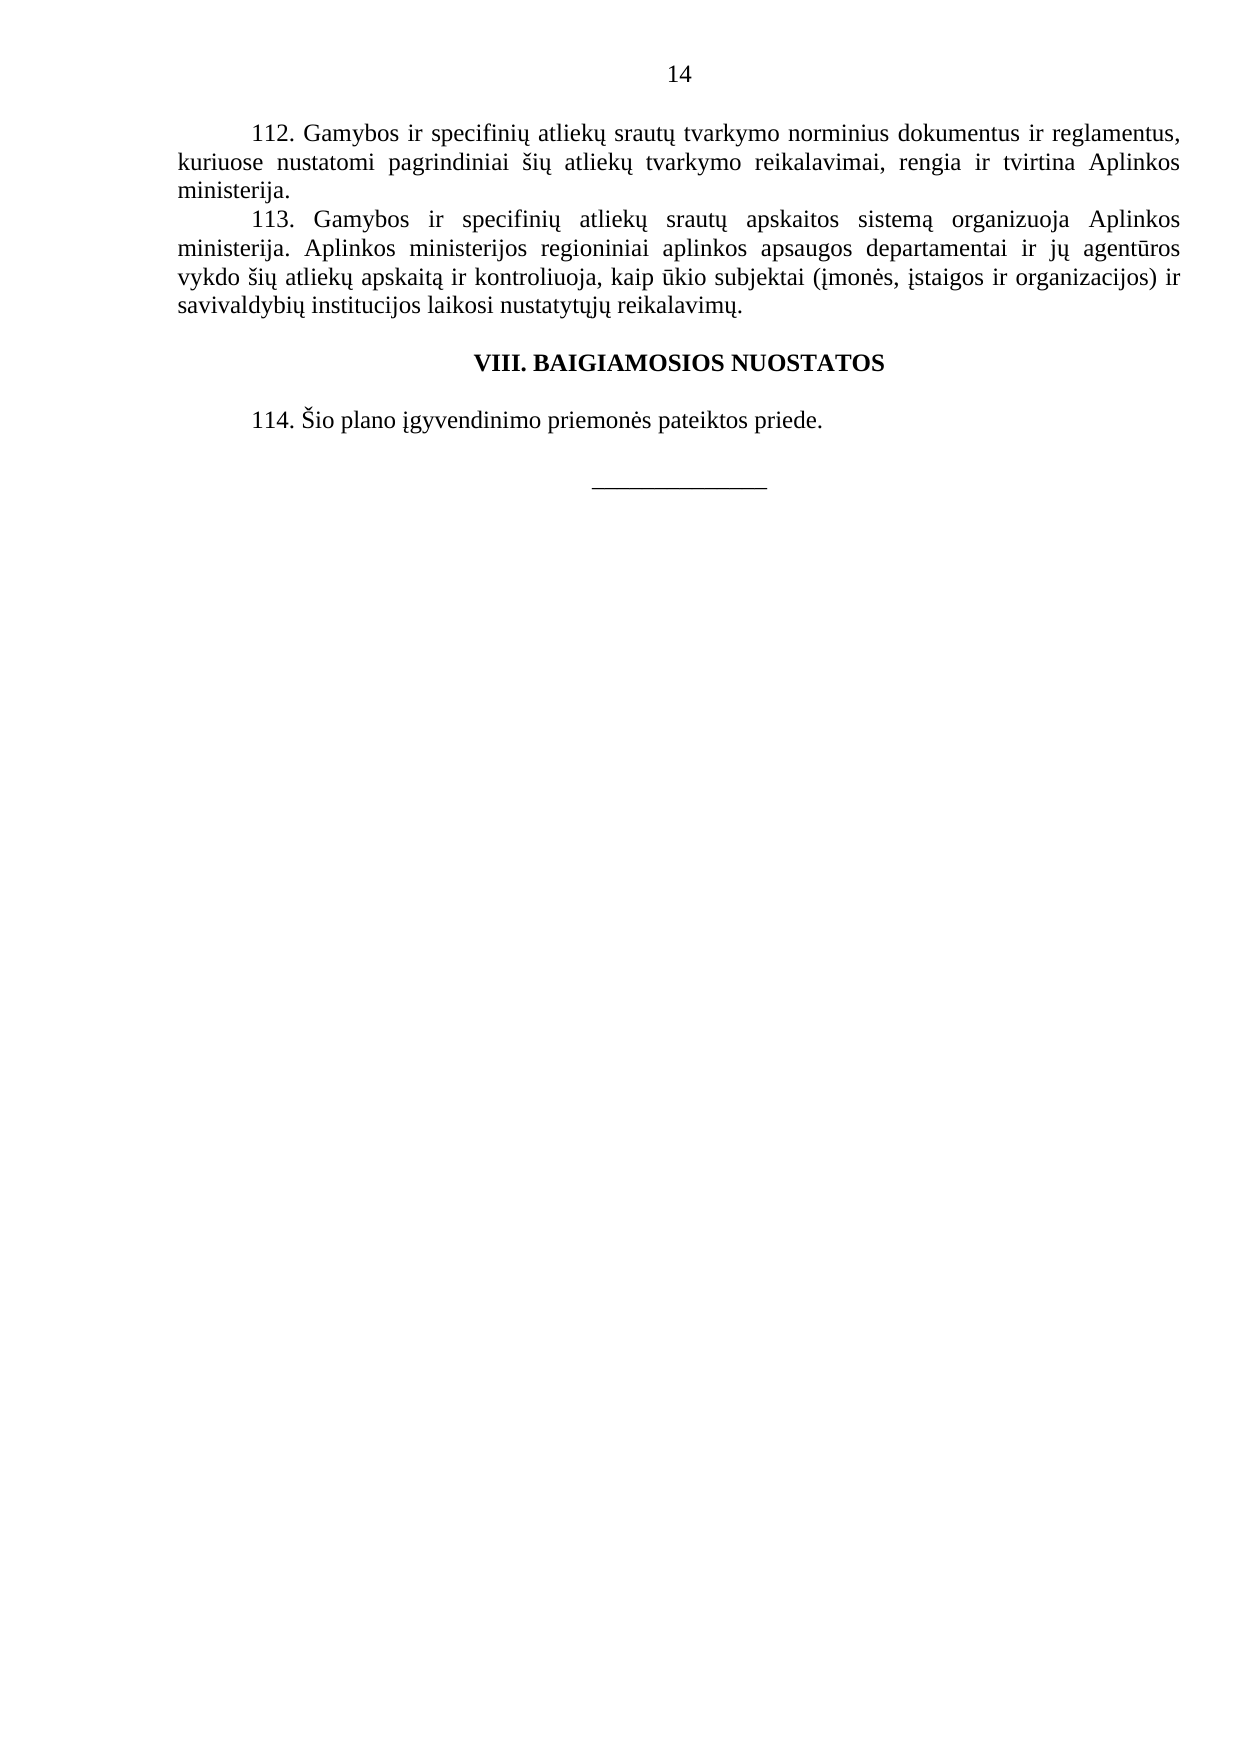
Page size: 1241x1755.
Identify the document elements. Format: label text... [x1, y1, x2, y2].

text 113. Gamybos ir specifinių atliekų srautų apskaitos sistemą organizuoja Aplinkos ministerija. Aplinkos ministerijos regioniniai aplinkos apsaugos departamentai ir jų agentūros vykdo šių atliekų apskaitą ir kontroliuoja, kaip ūkio subjektai (įmonės, įstaigos ir organizacijos) ir savivaldybių institucijos laikosi nustatytųjų reikalavimų. [177, 204, 1181, 319]
text ______________ [177, 463, 1181, 492]
text 114. Šio plano įgyvendinimo priemonės pateiktos priede. [177, 406, 1181, 434]
text VIII. BAIGIAMOSIOS NUOSTATOS [177, 348, 1181, 377]
text 112. Gamybos ir specifinių atliekų srautų tvarkymo norminius dokumentus ir reglamentus, kuriuose nustatomi pagrindiniai šių atliekų tvarkymo reikalavimai, rengia ir tvirtina Aplinkos ministerija. [177, 118, 1181, 204]
